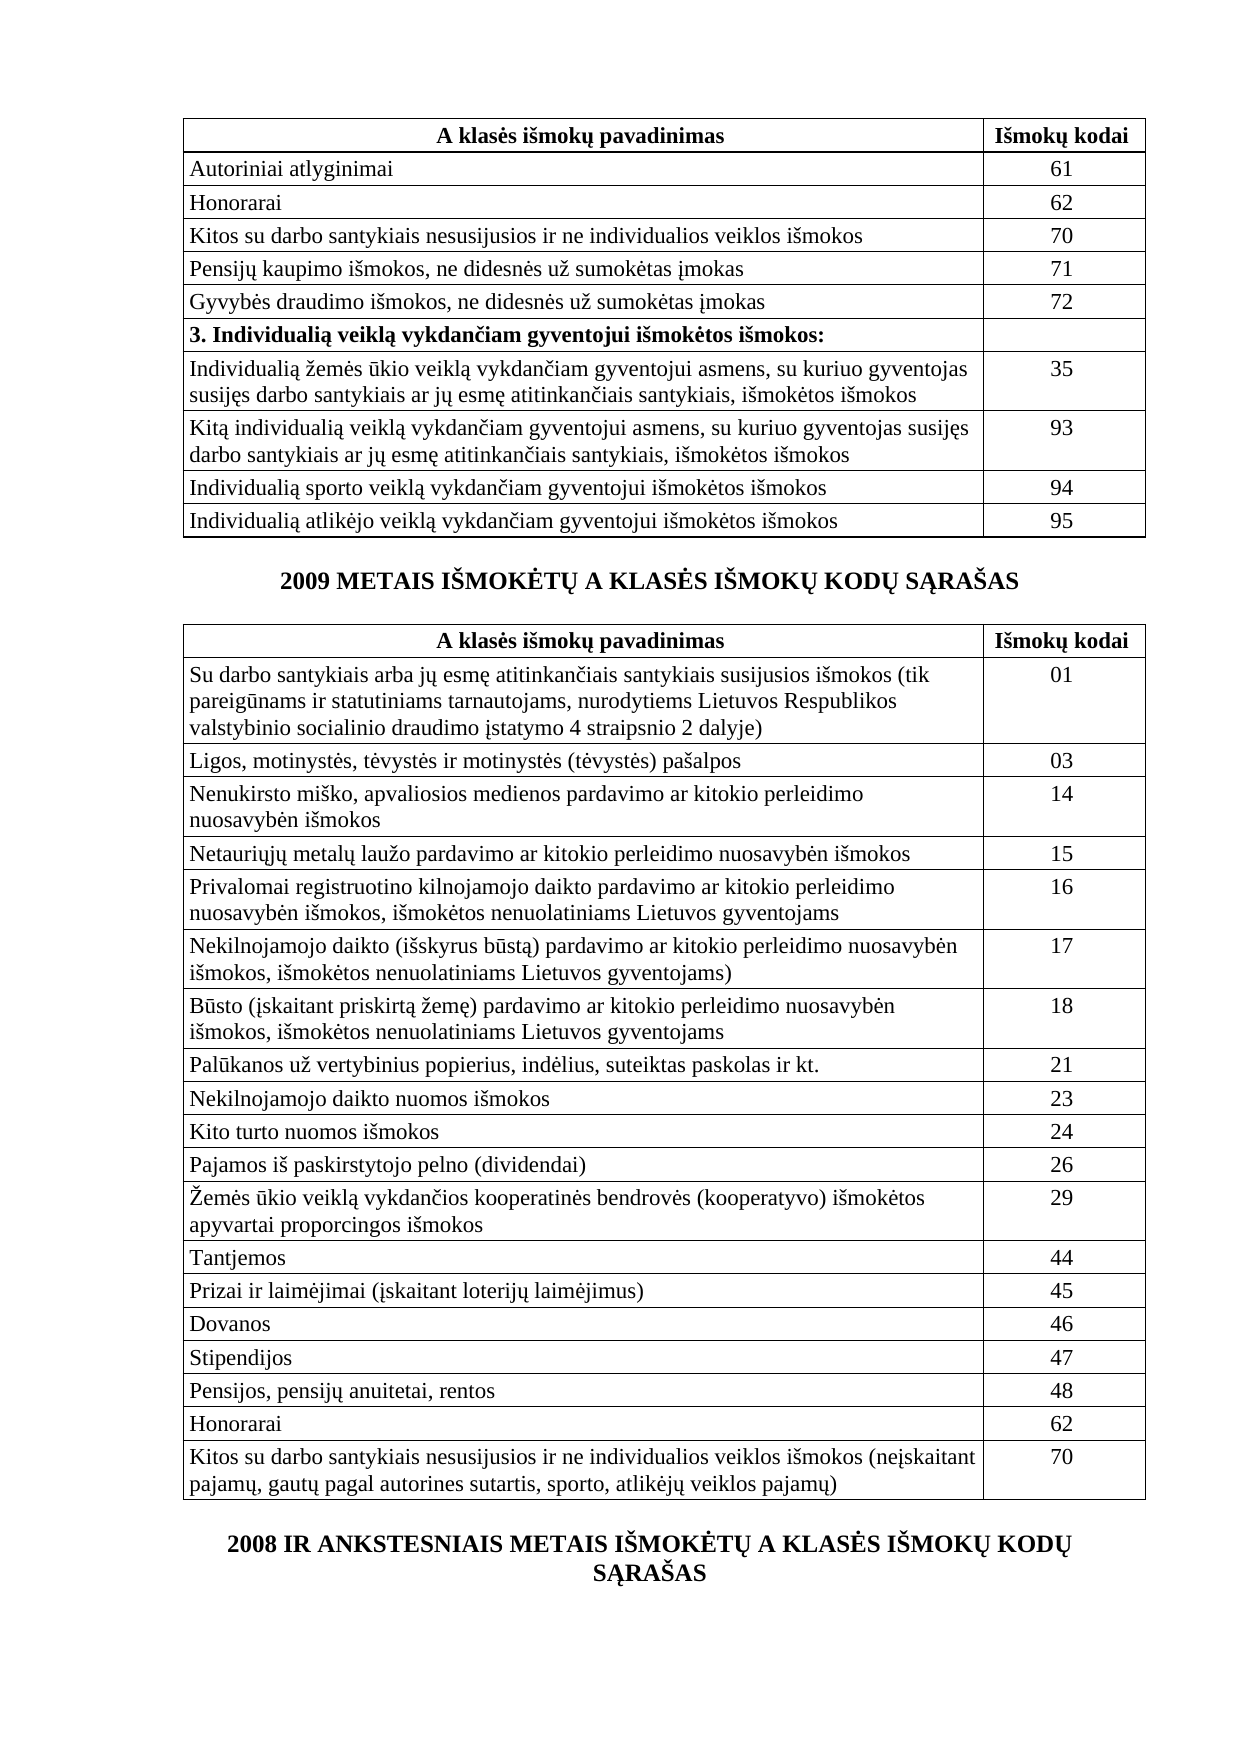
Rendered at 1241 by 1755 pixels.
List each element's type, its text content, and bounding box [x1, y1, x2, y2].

table_cell 70 [984, 1441, 1145, 1499]
table_cell 47 [984, 1341, 1145, 1373]
text 2009 METAIS IŠMOKĖTŲ A KLASĖS IŠMOKŲ KODŲ SĄRAŠAS [177, 566, 1122, 595]
table_cell 93 [984, 411, 1145, 470]
table_cell Kitą individualią veiklą vykdančiam gyventojui asmens, su kuriuo gyventojas susijęs darbo santykiais ar jų esmę atitinkančiais santykiais, išmokėtos išmokos [184, 411, 983, 470]
table_cell Nekilnojamojo daikto nuomos išmokos [184, 1082, 983, 1114]
table_cell Nekilnojamojo daikto (išskyrus būstą) pardavimo ar kitokio perleidimo nuosavybėn išmokos, išmokėtos nenuolatiniams Lietuvos gyventojams) [184, 930, 983, 988]
table_header A klasės išmokų pavadinimas [184, 119, 983, 151]
table_cell Dovanos [184, 1308, 983, 1340]
table_cell 17 [984, 930, 1145, 988]
table_cell 26 [984, 1148, 1145, 1181]
table_cell Su darbo santykiais arba jų esmę atitinkančiais santykiais susijusios išmokos (tik pareigūnams ir statutiniams tarnautojams, nurodytiems Lietuvos Respublikos valstybinio socialinio draudimo įstatymo 4 straipsnio 2 dalyje) [184, 658, 983, 743]
table_cell Honorarai [184, 1407, 983, 1439]
table_cell Žemės ūkio veiklą vykdančios kooperatinės bendrovės (kooperatyvo) išmokėtos apyvartai proporcingos išmokos [184, 1182, 983, 1240]
table_cell Pensijų kaupimo išmokos, ne didesnės už sumokėtas įmokas [184, 252, 983, 284]
table_cell 95 [984, 504, 1145, 536]
table_cell 94 [984, 471, 1145, 503]
table_cell Būsto (įskaitant priskirtą žemę) pardavimo ar kitokio perleidimo nuosavybėn išmokos, išmokėtos nenuolatiniams Lietuvos gyventojams [184, 989, 983, 1048]
table_cell Individualią sporto veiklą vykdančiam gyventojui išmokėtos išmokos [184, 471, 983, 503]
table_cell 23 [984, 1082, 1145, 1114]
table_cell 03 [984, 744, 1145, 776]
table_cell 71 [984, 252, 1145, 284]
table_header Išmokų kodai [984, 119, 1145, 151]
table_cell Kitos su darbo santykiais nesusijusios ir ne individualios veiklos išmokos (neįskaitant pajamų, gautų pagal autorines sutartis, sporto, atlikėjų veiklos pajamų) [184, 1441, 983, 1499]
table_cell 44 [984, 1241, 1145, 1273]
table_header Išmokų kodai [984, 625, 1145, 657]
table_cell 70 [984, 219, 1145, 251]
table_cell 18 [984, 989, 1145, 1048]
table_cell Prizai ir laimėjimai (įskaitant loterijų laimėjimus) [184, 1274, 983, 1307]
table_cell Autoriniai atlyginimai [184, 153, 983, 184]
table_cell 72 [984, 285, 1145, 317]
table_cell 01 [984, 658, 1145, 743]
table_cell [984, 319, 1145, 351]
table_cell 46 [984, 1308, 1145, 1340]
table_cell 45 [984, 1274, 1145, 1307]
table_cell 29 [984, 1182, 1145, 1240]
table_cell Nenukirsto miško, apvaliosios medienos pardavimo ar kitokio perleidimo nuosavybėn išmokos [184, 777, 983, 836]
table_cell 16 [984, 870, 1145, 928]
table_cell Pensijos, pensijų anuitetai, rentos [184, 1374, 983, 1406]
table_cell 24 [984, 1115, 1145, 1147]
table_cell 3. Individualią veiklą vykdančiam gyventojui išmokėtos išmokos: [184, 319, 983, 351]
table_cell 62 [984, 186, 1145, 218]
table_cell Privalomai registruotino kilnojamojo daikto pardavimo ar kitokio perleidimo nuosavybėn išmokos, išmokėtos nenuolatiniams Lietuvos gyventojams [184, 870, 983, 928]
text 2008 IR ANKSTESNIAIS METAIS IŠMOKĖTŲ A KLASĖS IŠMOKŲ KODŲ SĄRAŠAS [177, 1529, 1122, 1586]
table_cell Individualią žemės ūkio veiklą vykdančiam gyventojui asmens, su kuriuo gyventojas susijęs darbo santykiais ar jų esmę atitinkančiais santykiais, išmokėtos išmokos [184, 352, 983, 410]
table_cell Ligos, motinystės, tėvystės ir motinystės (tėvystės) pašalpos [184, 744, 983, 776]
table_cell Kitos su darbo santykiais nesusijusios ir ne individualios veiklos išmokos [184, 219, 983, 251]
table_cell 61 [984, 153, 1145, 184]
table_cell 35 [984, 352, 1145, 410]
table_header A klasės išmokų pavadinimas [184, 625, 983, 657]
table_cell 15 [984, 837, 1145, 869]
table_cell Kito turto nuomos išmokos [184, 1115, 983, 1147]
table_cell Stipendijos [184, 1341, 983, 1373]
table_cell 21 [984, 1049, 1145, 1081]
table_cell 62 [984, 1407, 1145, 1439]
table_cell Gyvybės draudimo išmokos, ne didesnės už sumokėtas įmokas [184, 285, 983, 317]
table_cell 14 [984, 777, 1145, 836]
table_cell Netauriųjų metalų laužo pardavimo ar kitokio perleidimo nuosavybėn išmokos [184, 837, 983, 869]
table_cell Palūkanos už vertybinius popierius, indėlius, suteiktas paskolas ir kt. [184, 1049, 983, 1081]
table_cell Honorarai [184, 186, 983, 218]
table_cell Tantjemos [184, 1241, 983, 1273]
table_cell 48 [984, 1374, 1145, 1406]
table_cell Pajamos iš paskirstytojo pelno (dividendai) [184, 1148, 983, 1181]
table_cell Individualią atlikėjo veiklą vykdančiam gyventojui išmokėtos išmokos [184, 504, 983, 536]
